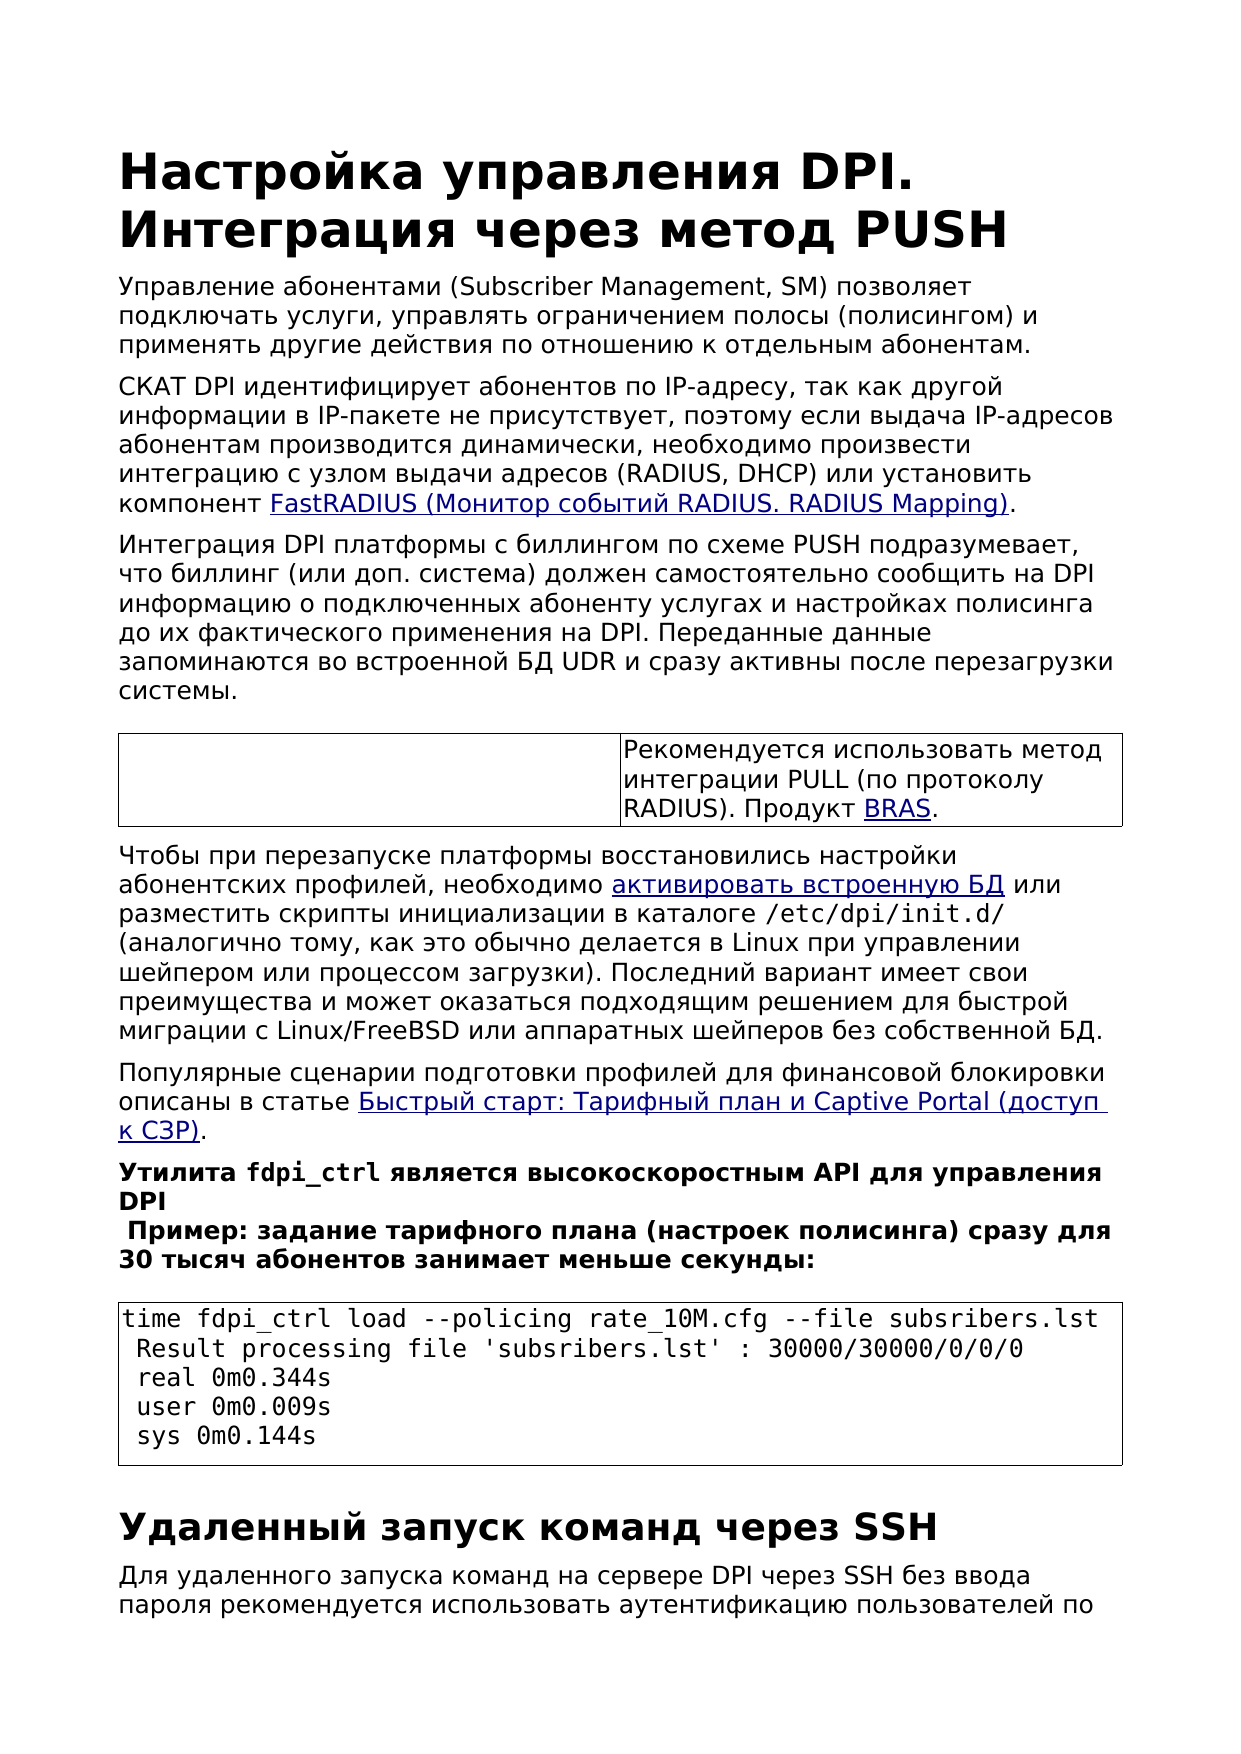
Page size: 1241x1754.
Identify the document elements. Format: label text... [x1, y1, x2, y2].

text СКАТ DPI идентифицирует абонентов по IP-адресу, так как другой информации в IP-пакете не присутствует, поэтому если выдача IP-адресов абонентам производится динамически, необходимо произвести интеграцию с узлом выдачи адресов (RADIUS, DHCP) или установить компонент FastRADIUS (Монитор событий RADIUS. RADIUS Mapping). [118, 372, 1122, 518]
table_header [119, 734, 620, 826]
text Чтобы при перезапуске платформы восстановились настройки абонентских профилей, необходимо активировать встроенную БД или разместить скрипты инициализации в каталоге /etc/dpi/init.d/ (аналогично тому, как это обычно делается в Linux при управлении шейпером или процессом загрузки). Последний вариант имеет свои преимущества и может оказаться подходящим решением для быстрой миграции с Linux/FreeBSD или аппаратных шейперов без собственной БД. [118, 841, 1122, 1045]
text Для удаленного запуска команд на сервере DPI через SSH без ввода пароля рекомендуется использовать аутентификацию пользователей по [118, 1561, 1122, 1619]
subtitle Настройка управления DPI. Интеграция через метод PUSH [118, 143, 1122, 259]
text Интеграция DPI платформы с биллингом по схеме PUSH подразумевает, что биллинг (или доп. система) должен самостоятельно сообщить на DPI информацию о подключенных абоненту услугах и настройках полисинга до их фактического применения на DPI. Переданные данные запоминаются во встроенной БД UDR и сразу активны после перезагрузки системы. [118, 530, 1122, 705]
text Утилита fdpi_ctrl является высокоскоростным API для управления DPI Пример: задание тарифного плана (настроек полисинга) сразу для 30 тысяч абонентов занимает меньше секунды: [118, 1158, 1122, 1274]
text Популярные сценарии подготовки профилей для финансовой блокировки описаны в статье Быстрый старт: Тарифный план и Captive Portal (доступ к СЗР). [118, 1058, 1122, 1145]
subtitle Удаленный запуск команд через SSH [118, 1505, 1122, 1549]
text Управление абонентами (Subscriber Management, SM) позволяет подключать услуги, управлять ограничением полосы (полисингом) и применять другие действия по отношению к отдельным абонентам. [118, 272, 1122, 359]
table_header time fdpi_ctrl load --policing rate_10M.cfg --file subsribers.lst Result processing file 'subsribers.lst' : 30000/30000/0/0/0 real 0m0.344s user 0m0.009s sys 0m0.144s [119, 1303, 1122, 1465]
table_header Рекомендуется использовать метод интеграции PULL (по протоколу RADIUS). Продукт BRAS. [621, 734, 1122, 826]
